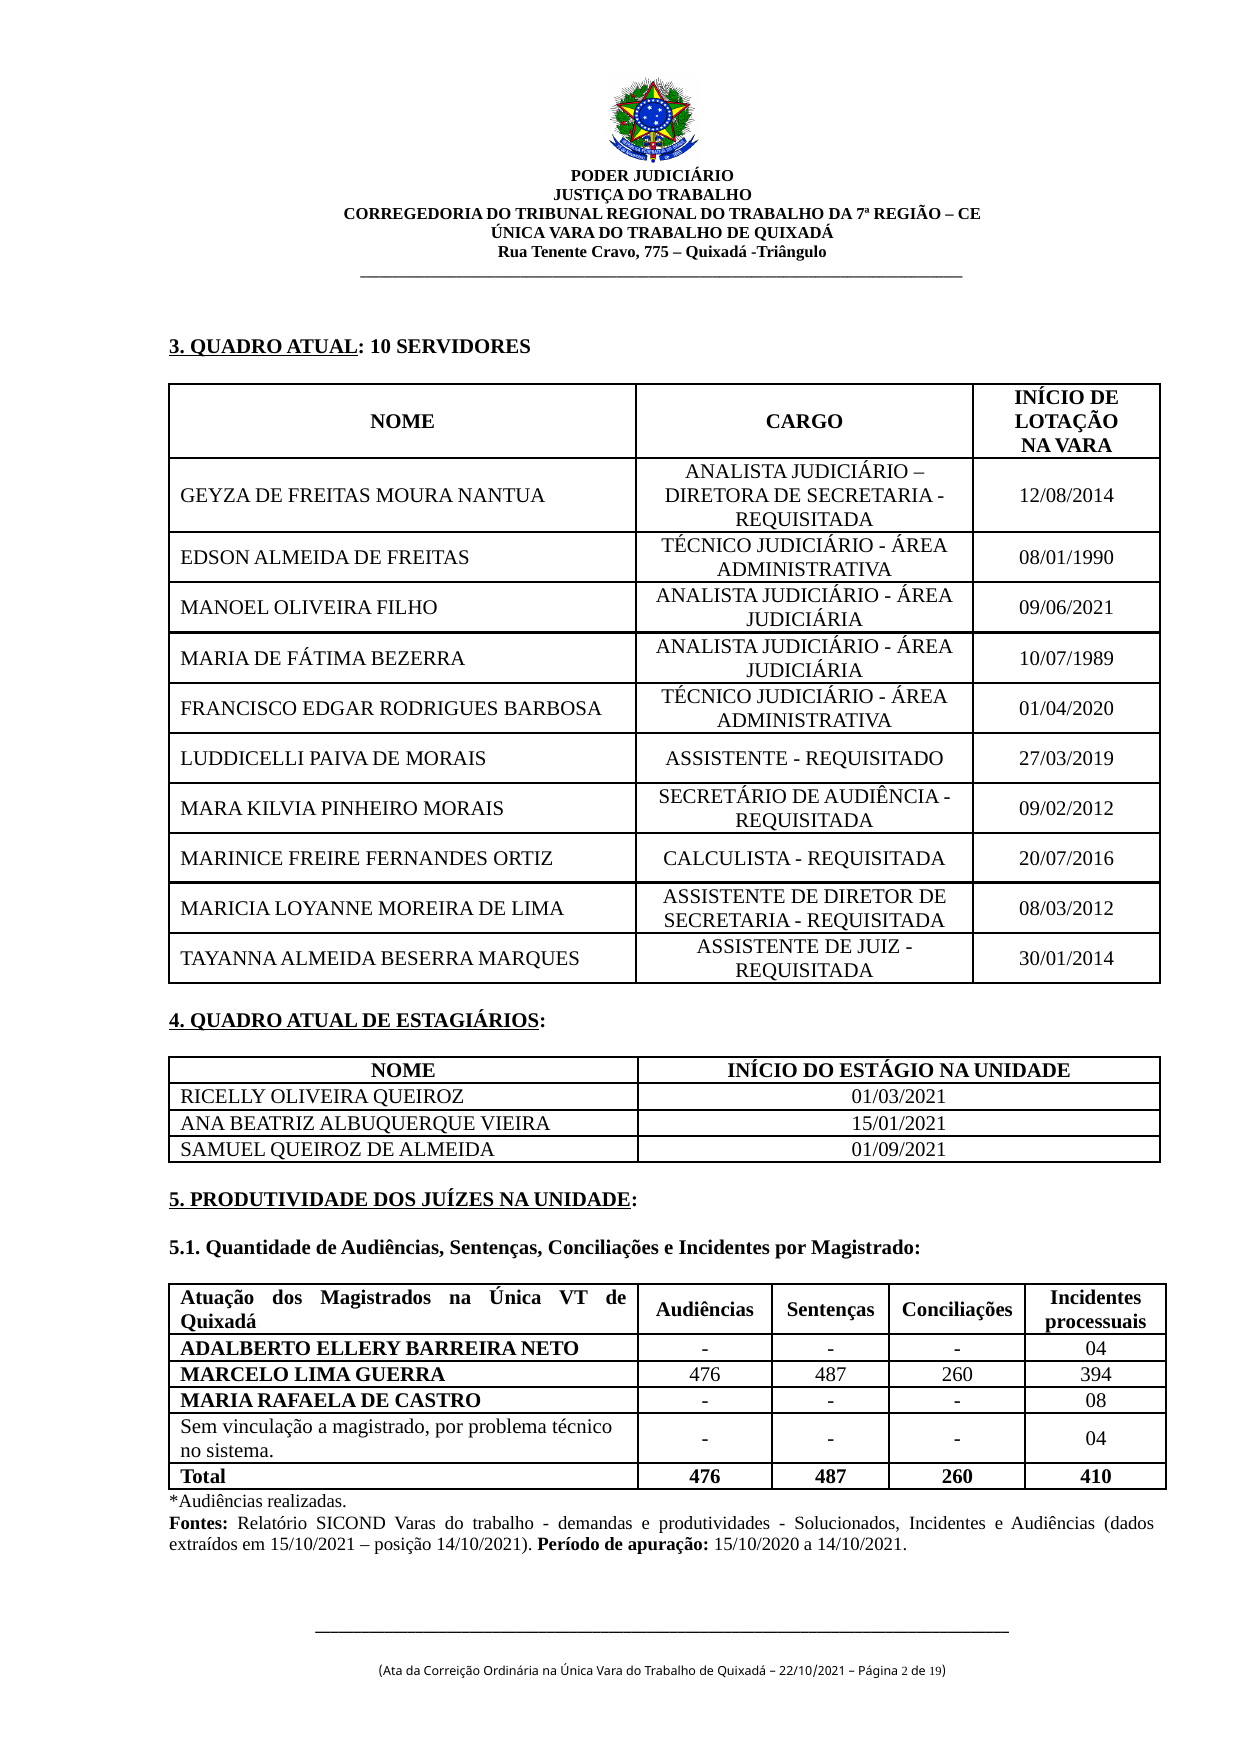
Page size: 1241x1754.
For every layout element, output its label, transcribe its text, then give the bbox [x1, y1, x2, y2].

table_cell 09/02/2012 [974, 784, 1159, 832]
table_cell Sem vinculação a magistrado, por problema técnico no sistema. [170, 1414, 637, 1462]
table_cell 04 [1026, 1414, 1165, 1462]
table_cell - [773, 1335, 888, 1359]
text 5. Produtividade dos Juízes na Unidade: [169, 1187, 1155, 1211]
table_cell ANALISTA JUDICIÁRIO – DIRETORA DE SECRETARIA - REQUISITADA [637, 459, 972, 531]
table_cell MARA KILVIA PINHEIRO MORAIS [170, 784, 635, 832]
table_header Sentenças [773, 1285, 888, 1333]
table_cell 30/01/2014 [974, 934, 1159, 982]
table_cell Total [170, 1464, 637, 1488]
table_cell 27/03/2019 [974, 734, 1159, 782]
table_cell 01/03/2021 [639, 1084, 1159, 1108]
text 5.1. Quantidade de Audiências, Sentenças, Conciliações e Incidentes por Magistrado: [169, 1235, 1155, 1259]
table_cell RICELLY OLIVEIRA QUEIROZ [170, 1084, 637, 1108]
table_cell 487 [773, 1362, 888, 1386]
table_cell 08 [1026, 1388, 1165, 1412]
table_header Incidentes processuais [1026, 1285, 1165, 1333]
table_cell 04 [1026, 1335, 1165, 1359]
table_cell GEYZA DE FREITAS MOURA NANTUA [170, 459, 635, 531]
table_cell - [890, 1414, 1024, 1462]
table_cell - [639, 1414, 771, 1462]
table_header NOME [170, 1058, 637, 1082]
table_cell - [773, 1388, 888, 1412]
table_cell MARICIA LOYANNE MOREIRA DE LIMA [170, 884, 635, 932]
table_cell ASSISTENTE DE DIRETOR DE SECRETARIA - REQUISITADA [637, 884, 972, 932]
text *Audiências realizadas. [169, 1490, 1155, 1512]
table_header Conciliações [890, 1285, 1024, 1333]
table_cell - [890, 1388, 1024, 1412]
table_cell MARCELO LIMA GUERRA [170, 1362, 637, 1386]
table_cell 394 [1026, 1362, 1165, 1386]
table_cell 487 [773, 1464, 888, 1488]
table_cell MARIA DE FÁTIMA BEZERRA [170, 634, 635, 682]
table_cell 10/07/1989 [974, 634, 1159, 682]
table_header CARGO [637, 385, 972, 457]
table_cell 260 [890, 1464, 1024, 1488]
table_cell ANALISTA JUDICIÁRIO - ÁREA JUDICIÁRIA [637, 583, 972, 631]
table_cell - [890, 1335, 1024, 1359]
table_header INÍCIO DO ESTÁGIO NA UNIDADE [639, 1058, 1159, 1082]
table_cell - [773, 1414, 888, 1462]
table_cell MARIA RAFAELA DE CASTRO [170, 1388, 637, 1412]
table_cell 410 [1026, 1464, 1165, 1488]
table_cell SECRETÁRIO DE AUDIÊNCIA - REQUISITADA [637, 784, 972, 832]
table_cell 15/01/2021 [639, 1111, 1159, 1134]
table_cell ASSISTENTE DE JUIZ - REQUISITADA [637, 934, 972, 982]
table_cell - [639, 1335, 771, 1359]
table_cell FRANCISCO EDGAR RODRIGUES BARBOSA [170, 684, 635, 732]
table_cell 476 [639, 1362, 771, 1386]
table_cell TAYANNA ALMEIDA BESERRA MARQUES [170, 934, 635, 982]
table_cell 476 [639, 1464, 771, 1488]
table_header NOME [170, 385, 635, 457]
table_cell 12/08/2014 [974, 459, 1159, 531]
text Fontes: Relatório SICOND Varas do trabalho - demandas e produtividades - Solucionados, Incidentes e Audiências (dados extraídos em 15/10/2021 – posição 14/10/2021). Período de apuração: 15/10/2020 a 14/10/2021. [169, 1512, 1155, 1555]
table_cell TÉCNICO JUDICIÁRIO - ÁREA ADMINISTRATIVA [637, 533, 972, 581]
table_cell ASSISTENTE - REQUISITADO [637, 734, 972, 782]
table_cell ANALISTA JUDICIÁRIO - ÁREA JUDICIÁRIA [637, 634, 972, 682]
table_cell - [639, 1388, 771, 1412]
table_cell EDSON ALMEIDA DE FREITAS [170, 533, 635, 581]
table_cell MARINICE FREIRE FERNANDES ORTIZ [170, 834, 635, 881]
table_cell 20/07/2016 [974, 834, 1159, 881]
picture [604, 75, 700, 164]
table_header Audiências [639, 1285, 771, 1333]
text 3. QUADRO ATUAL: 10 SERVIDORES [169, 334, 1155, 358]
table_cell 08/01/1990 [974, 533, 1159, 581]
table_cell 09/06/2021 [974, 583, 1159, 631]
table_header INÍCIO DE LOTAÇÃO NA VARA [974, 385, 1159, 457]
table_cell 01/09/2021 [639, 1137, 1159, 1161]
table_cell ANA BEATRIZ ALBUQUERQUE VIEIRA [170, 1111, 637, 1134]
table_cell 08/03/2012 [974, 884, 1159, 932]
table_cell 01/04/2020 [974, 684, 1159, 732]
table_cell SAMUEL QUEIROZ DE ALMEIDA [170, 1137, 637, 1161]
table_header Atuação dos Magistrados na Única VT de Quixadá [170, 1285, 637, 1333]
table_cell 260 [890, 1362, 1024, 1386]
table_cell CALCULISTA - REQUISITADA [637, 834, 972, 881]
table_cell ADALBERTO ELLERY BARREIRA NETO [170, 1335, 637, 1359]
text 4. QUADRO ATUAL DE ESTAGIÁRIOS: [169, 1008, 1155, 1032]
table_cell LUDDICELLI PAIVA DE MORAIS [170, 734, 635, 782]
table_cell MANOEL OLIVEIRA FILHO [170, 583, 635, 631]
table_cell TÉCNICO JUDICIÁRIO - ÁREA ADMINISTRATIVA [637, 684, 972, 732]
